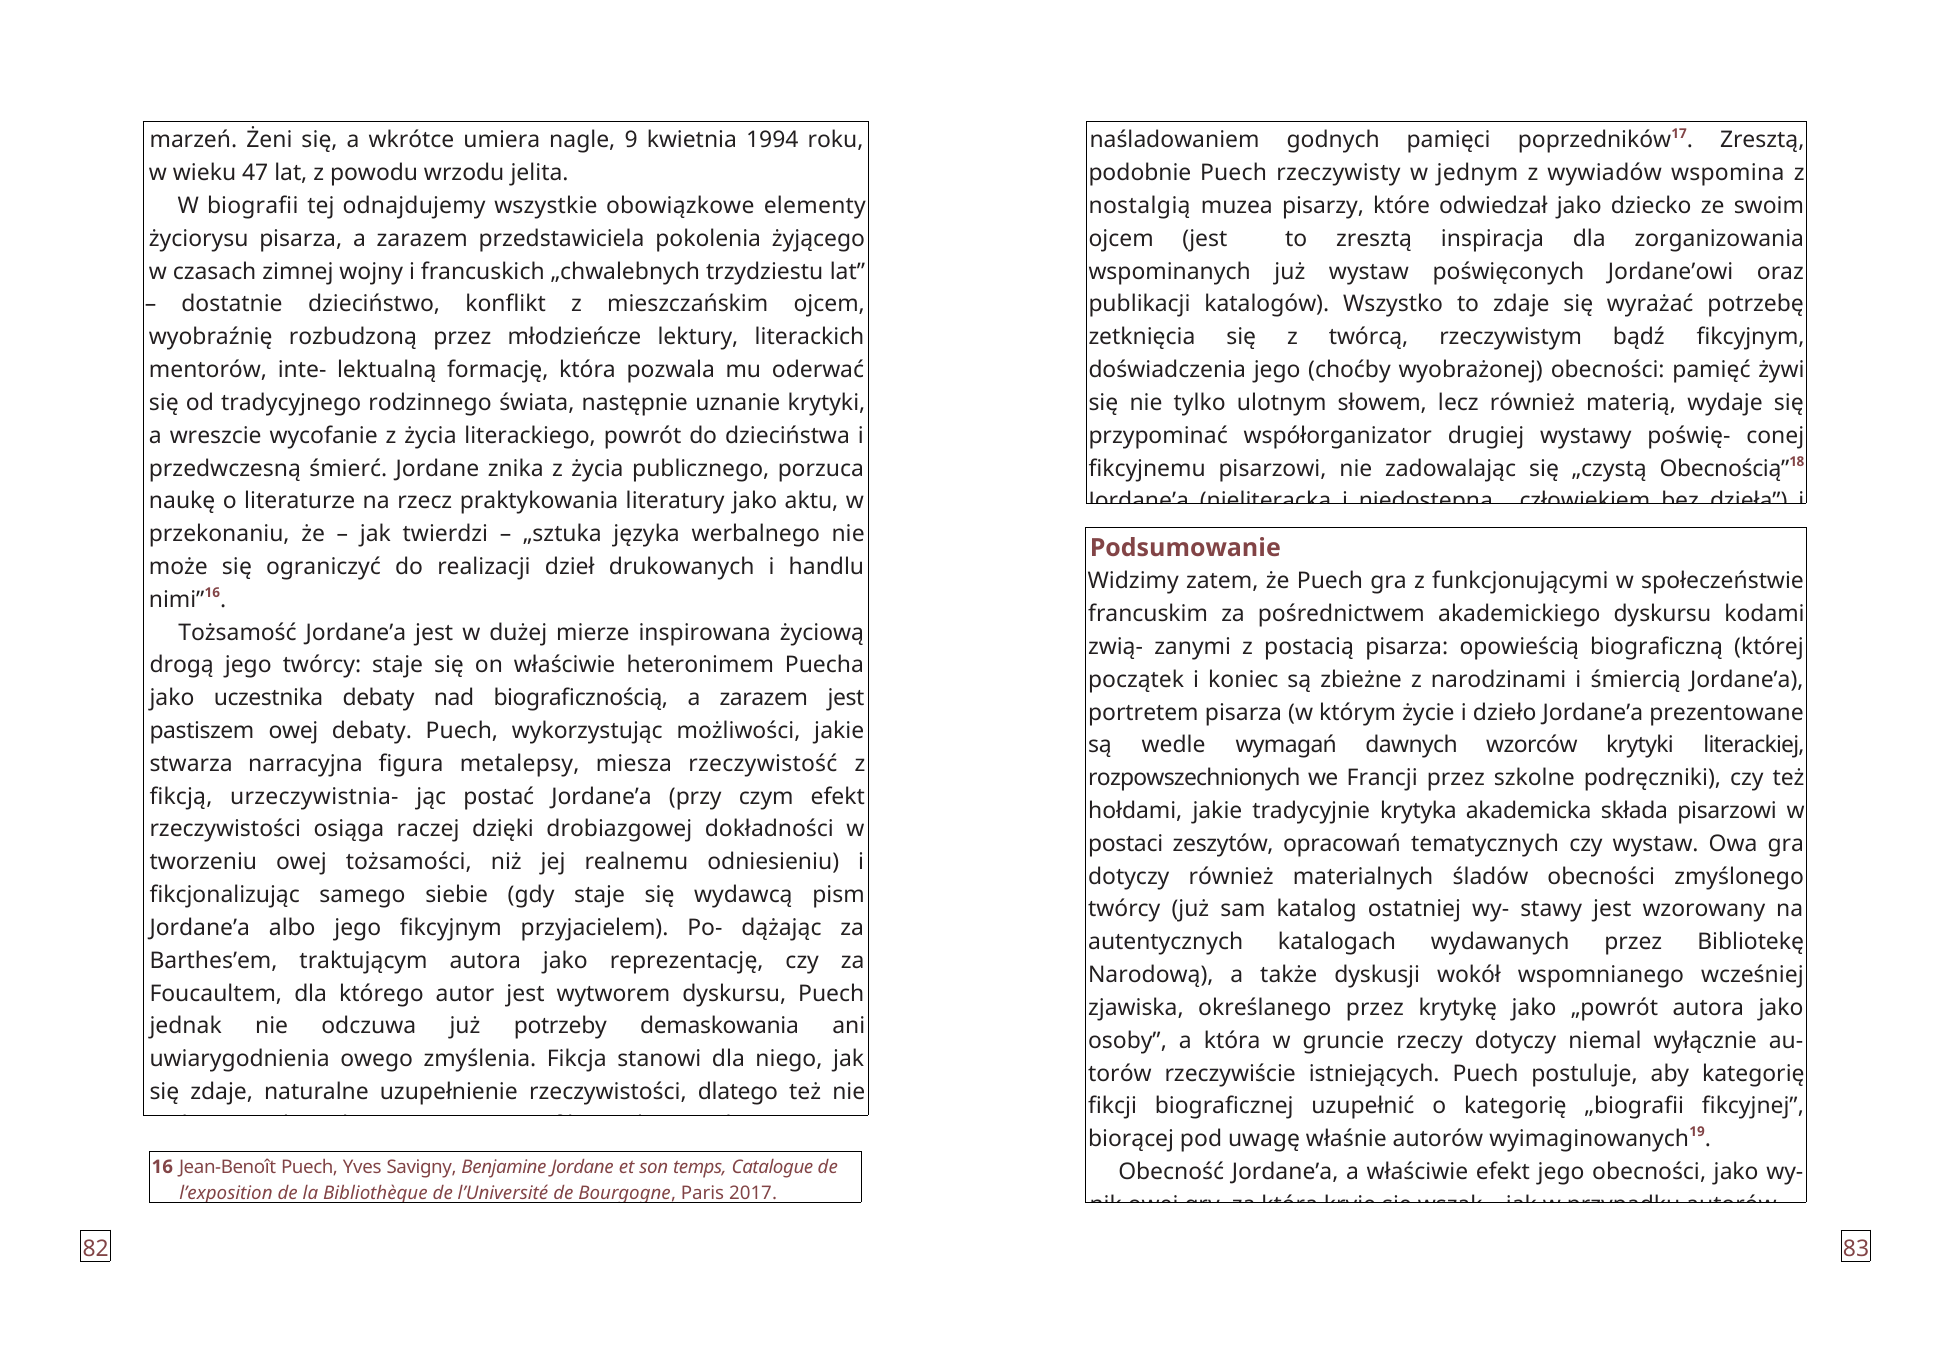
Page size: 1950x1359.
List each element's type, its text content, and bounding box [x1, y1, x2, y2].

text Obecność Jordane’a, a właściwie efekt jego obecności, jako wy- nik owej gry, za którą kryje się wszak – jak w przypadku autorów [1089, 1155, 1804, 1202]
text 82 [82, 1232, 109, 1261]
text Widzimy zatem, że Puech gra z funkcjonującymi w społeczeństwie francuskim za pośrednictwem akademickiego dyskursu kodami zwią- zanymi z postacią pisarza: opowieścią biograficzną (której początek i koniec są zbieżne z narodzinami i śmiercią Jordane’a), portretem pisarza (w którym życie i dzieło Jordane’a prezentowane są wedle wymagań dawnych wzorców krytyki literackiej, rozpowszechnionych we Francji przez szkolne podręczniki), czy też hołdami, jakie tradycyjnie krytyka akademicka składa pisarzowi w postaci zeszytów, opracowań tematycznych czy wystaw. Owa gra dotyczy również materialnych śladów obecności zmyślonego twórcy (już sam katalog ostatniej wy- stawy jest wzorowany na autentycznych katalogach wydawanych przez Bibliotekę Narodową), a także dyskusji wokół wspomnianego wcześniej zjawiska, określanego przez krytykę jako „powrót autora jako osoby”, a która w gruncie rzeczy dotyczy niemal wyłącznie au- torów rzeczywiście istniejących. Puech postuluje, aby kategorię fikcji biograficznej uzupełnić o kategorię „biografii fikcyjnej”, biorącej pod uwagę właśnie autorów wyimaginowanych19. [1087, 564, 1804, 1153]
text W biografii tej odnajdujemy wszystkie obowiązkowe elementy życiorysu pisarza, a zarazem przedstawiciela pokolenia żyjącego w czasach zimnej wojny i francuskich „chwalebnych trzydziestu lat” [149, 189, 866, 286]
text 83 [1843, 1232, 1870, 1261]
text – dostatnie dzieciństwo, konflikt z mieszczańskim ojcem, wyobraźnię rozbudzoną przez młodzieńcze lektury, literackich mentorów, inte- lektualną formację, która pozwala mu oderwać się od tradycyjnego rodzinnego świata, następnie uznanie krytyki, a wreszcie wycofanie z życia literackiego, powrót do dzieciństwa i przedwczesną śmierć. Jordane znika z życia publicznego, porzuca naukę o literaturze na rzecz praktykowania literatury jako aktu, w przekonaniu, że – jak twierdzi – „sztuka języka werbalnego nie może się ograniczyć do realizacji dzieł drukowanych i handlu nimi”16. [144, 287, 865, 614]
text marzeń. Żeni się, a wkrótce umiera nagle, 9 kwietnia 1994 roku, w wieku 47 lat, z powodu wrzodu jelita. [149, 123, 864, 187]
text Podsumowanie [1089, 529, 1806, 563]
text 16 Jean-Benoît Puech, Yves Savigny, Benjamine Jordane et son temps, Catalogue de l’exposition de la Bibliothèque de l’Université de Bourgogne, Paris 2017. [151, 1153, 861, 1202]
text naśladowaniem godnych pamięci poprzedników17. Zresztą, podobnie Puech rzeczywisty w jednym z wywiadów wspomina z nostalgią muzea pisarzy, które odwiedzał jako dziecko ze swoim ojcem (jest to zresztą inspiracja dla zorganizowania wspominanych już wystaw poświęconych Jordane’owi oraz publikacji katalogów). Wszystko to zdaje się wyrażać potrzebę zetknięcia się z twórcą, rzeczywistym bądź fikcyjnym, doświadczenia jego (choćby wyobrażonej) obecności: pamięć żywi się nie tylko ulotnym słowem, lecz również materią, wydaje się przypominać współorganizator drugiej wystawy poświę- conej fikcyjnemu pisarzowi, nie zadowalając się „czystą Obecnością”18 Jordane’a (nieliteracką i niedostępną, „człowiekiem bez dzieła”) i de- cydując na gromadzenie śladów jego egzystencji, będących jednak nie tyle świadectwem obecności, co jej wytwarzaniem. [1088, 123, 1804, 503]
text Tożsamość Jordane’a jest w dużej mierze inspirowana życiową drogą jego twórcy: staje się on właściwie heteronimem Puecha jako uczestnika debaty nad biograficznością, a zarazem jest pastiszem owej debaty. Puech, wykorzystując możliwości, jakie stwarza narracyjna figura metalepsy, miesza rzeczywistość z fikcją, urzeczywistnia- jąc postać Jordane’a (przy czym efekt rzeczywistości osiąga raczej dzięki drobiazgowej dokładności w tworzeniu owej tożsamości, niż jej realnemu odniesieniu) i fikcjonalizując samego siebie (gdy staje się wydawcą pism Jordane’a albo jego fikcyjnym przyjacielem). Po- dążając za Barthes’em, traktującym autora jako reprezentację, czy za Foucaultem, dla którego autor jest wytworem dyskursu, Puech jednak nie odczuwa już potrzeby demaskowania ani uwiarygodnienia owego zmyślenia. Fikcja stanowi dla niego, jak się zdaje, naturalne uzupełnienie rzeczywistości, dlatego też nie widzi potrzeby udawania, że to, co fikcjonalne – takim nie jest. Interesują go raczej sposoby upa- miętniania autora, które zarazem są formami jego uobecniania, choć z konieczności zapośredniczonego. W Une biographie autorisée Puech fikcyjny jako przyjaciel również fikcyjnego biografa Yves’a Savigny’ego, proponuje, aby owo upamiętnienie przyjęło formę literackiej piel- grzymki, w powiązaniu z pobytem na rodzinnej ziemi pisarza oraz [149, 616, 865, 1115]
